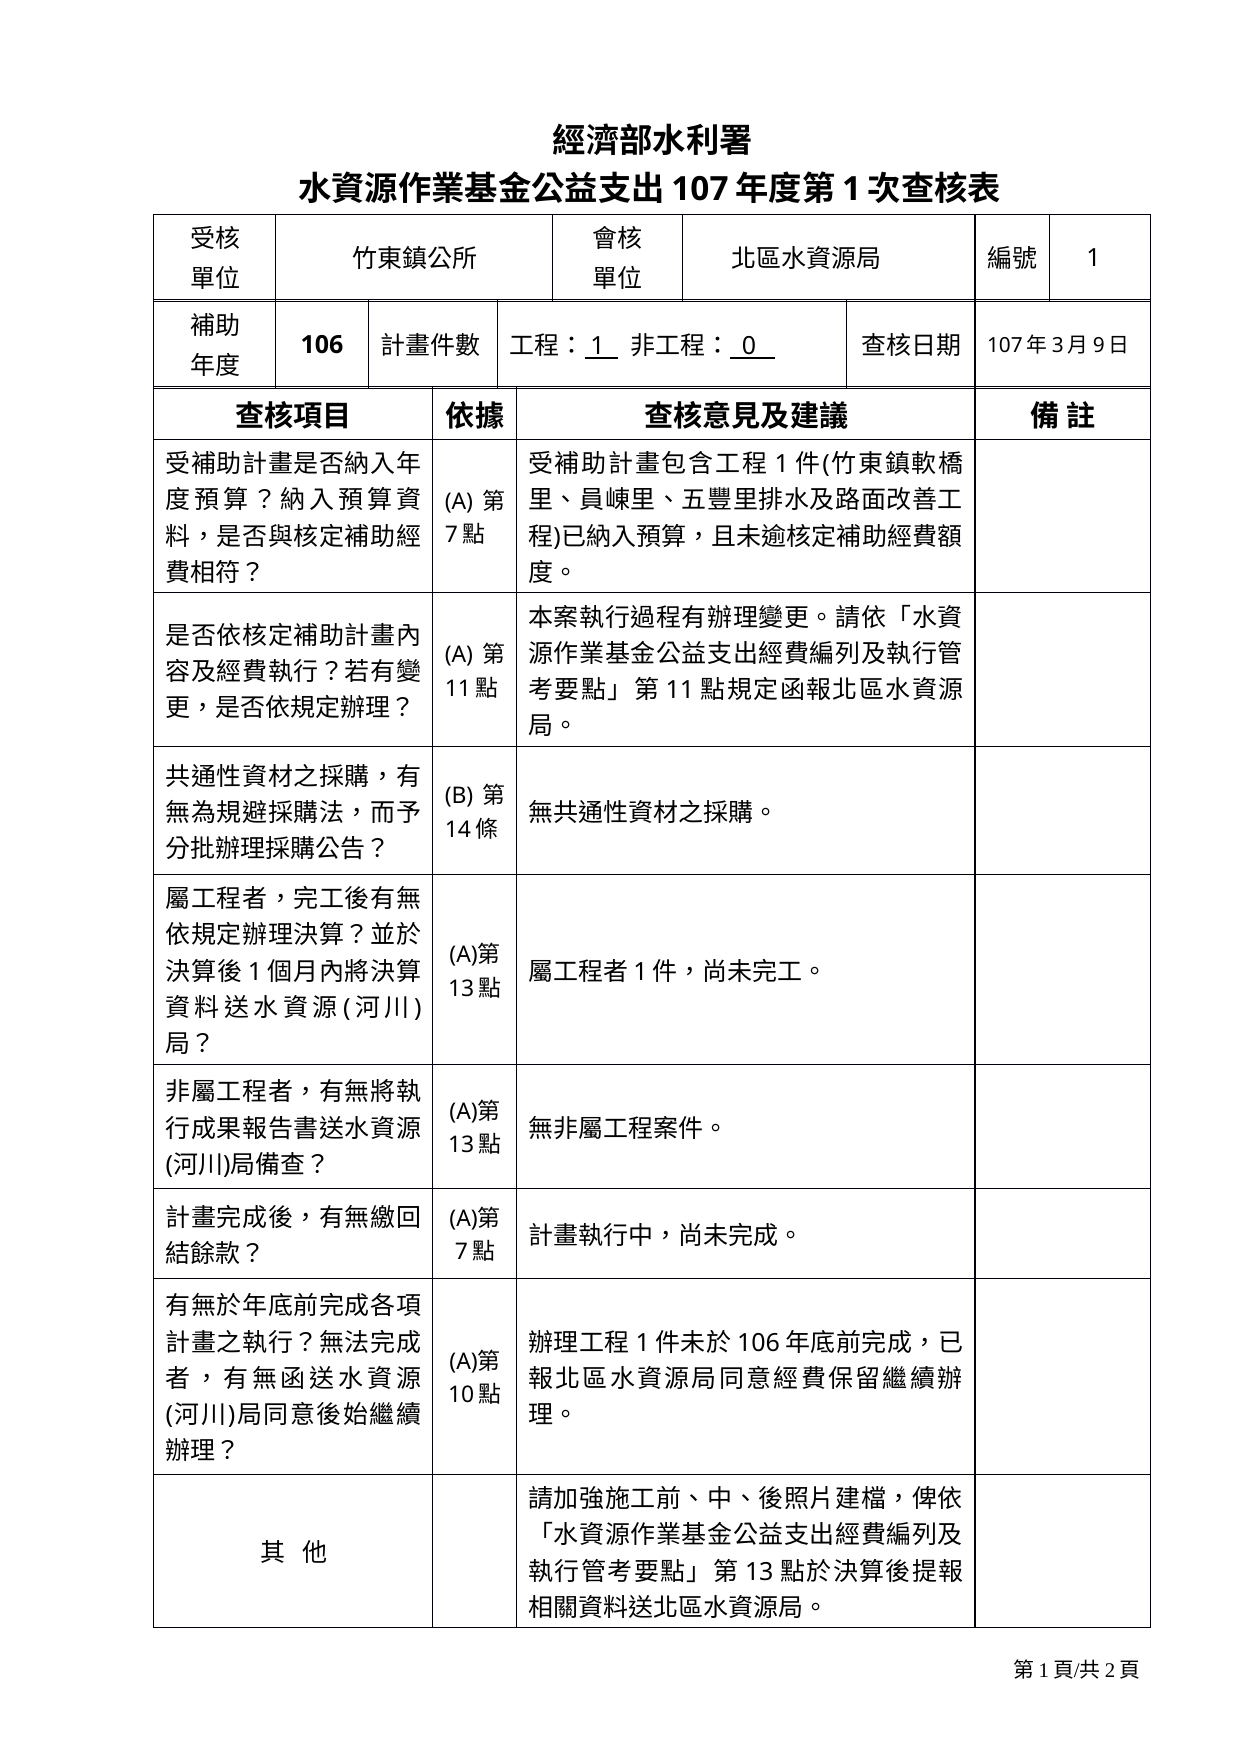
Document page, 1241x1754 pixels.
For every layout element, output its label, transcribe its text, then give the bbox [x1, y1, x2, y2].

table_cell 受補助計畫是否納入年度預算？納入預算資料，是否與核定補助經費相符？ [154, 440, 432, 592]
table_cell (A)第7點 [433, 1189, 516, 1278]
table_cell 非屬工程者，有無將執行成果報告書送水資源(河川)局備查？ [154, 1065, 432, 1187]
table_header 會核 單位 [553, 215, 682, 299]
table_cell [976, 1189, 1150, 1278]
table_cell [976, 875, 1150, 1064]
table_cell (A)第7點 [433, 440, 516, 592]
table_cell (A)第10點 [433, 1279, 516, 1474]
table_header 1 [1050, 215, 1150, 299]
table_cell [976, 440, 1150, 592]
table_cell 107年3月9日 [976, 302, 1150, 386]
table_cell 無共通性資材之採購。 [517, 747, 974, 874]
table_cell [976, 1065, 1150, 1187]
text 經濟部水利署 [165, 114, 1140, 162]
table_cell 無非屬工程案件。 [517, 1065, 974, 1187]
text 水資源作業基金公益支出107年度第1次查核表 [165, 162, 1140, 210]
table_cell 106 [276, 302, 368, 386]
table_cell 請加強施工前、中、後照片建檔，俾依「水資源作業基金公益支出經費編列及執行管考要點」第13點於決算後提報相關資料送北區水資源局。 [517, 1475, 974, 1627]
table_header 受核 單位 [154, 215, 275, 299]
table_cell 查核意見及建議 [517, 389, 974, 439]
table_cell 本案執行過程有辦理變更。請依「水資源作業基金公益支出經費編列及執行管考要點」第11點規定函報北區水資源局。 [517, 593, 974, 746]
table_cell 補助 年度 [154, 302, 275, 386]
table_cell [976, 593, 1150, 746]
table_cell 受補助計畫包含工程1件(竹東鎮軟橋里、員崠里、五豐里排水及路面改善工程)已納入預算，且未逾核定補助經費額度。 [517, 440, 974, 592]
table_cell 有無於年底前完成各項計畫之執行？無法完成者，有無函送水資源(河川)局同意後始繼續辦理？ [154, 1279, 432, 1474]
table_cell 屬工程者1件，尚未完工。 [517, 875, 974, 1064]
table_header 北區水資源局 [683, 215, 974, 299]
table_cell (A)第13點 [433, 875, 516, 1064]
table_cell [976, 747, 1150, 874]
table_cell (A)第13點 [433, 1065, 516, 1187]
table_cell 查核項目 [154, 389, 432, 439]
table_cell 共通性資材之採購，有無為規避採購法，而予分批辦理採購公告？ [154, 747, 432, 874]
table_header 編號 [976, 215, 1049, 299]
table_cell 查核日期 [847, 302, 974, 386]
table_cell 是否依核定補助計畫內容及經費執行？若有變更，是否依規定辦理？ [154, 593, 432, 746]
table_cell 依據 [433, 389, 516, 439]
table_cell 計畫完成後，有無繳回結餘款？ [154, 1189, 432, 1278]
table_cell 備 註 [976, 389, 1150, 439]
table_cell [976, 1475, 1150, 1627]
table_cell [976, 1279, 1150, 1474]
table_cell 其 他 [154, 1475, 432, 1627]
table_cell 辦理工程1件未於106年底前完成，已報北區水資源局同意經費保留繼續辦理。 [517, 1279, 974, 1474]
table_cell [433, 1475, 516, 1627]
table_cell (B)第14條 [433, 747, 516, 874]
table_cell 計畫執行中，尚未完成。 [517, 1189, 974, 1278]
table_cell 工程： 1 非工程： 0 [498, 302, 846, 386]
table_cell (A)第11點 [433, 593, 516, 746]
table_cell 計畫件數 [369, 302, 497, 386]
table_header 竹東鎮公所 [276, 215, 552, 299]
table_cell 屬工程者，完工後有無依規定辦理決算？並於決算後1個月內將決算資料送水資源(河川)局？ [154, 875, 432, 1064]
